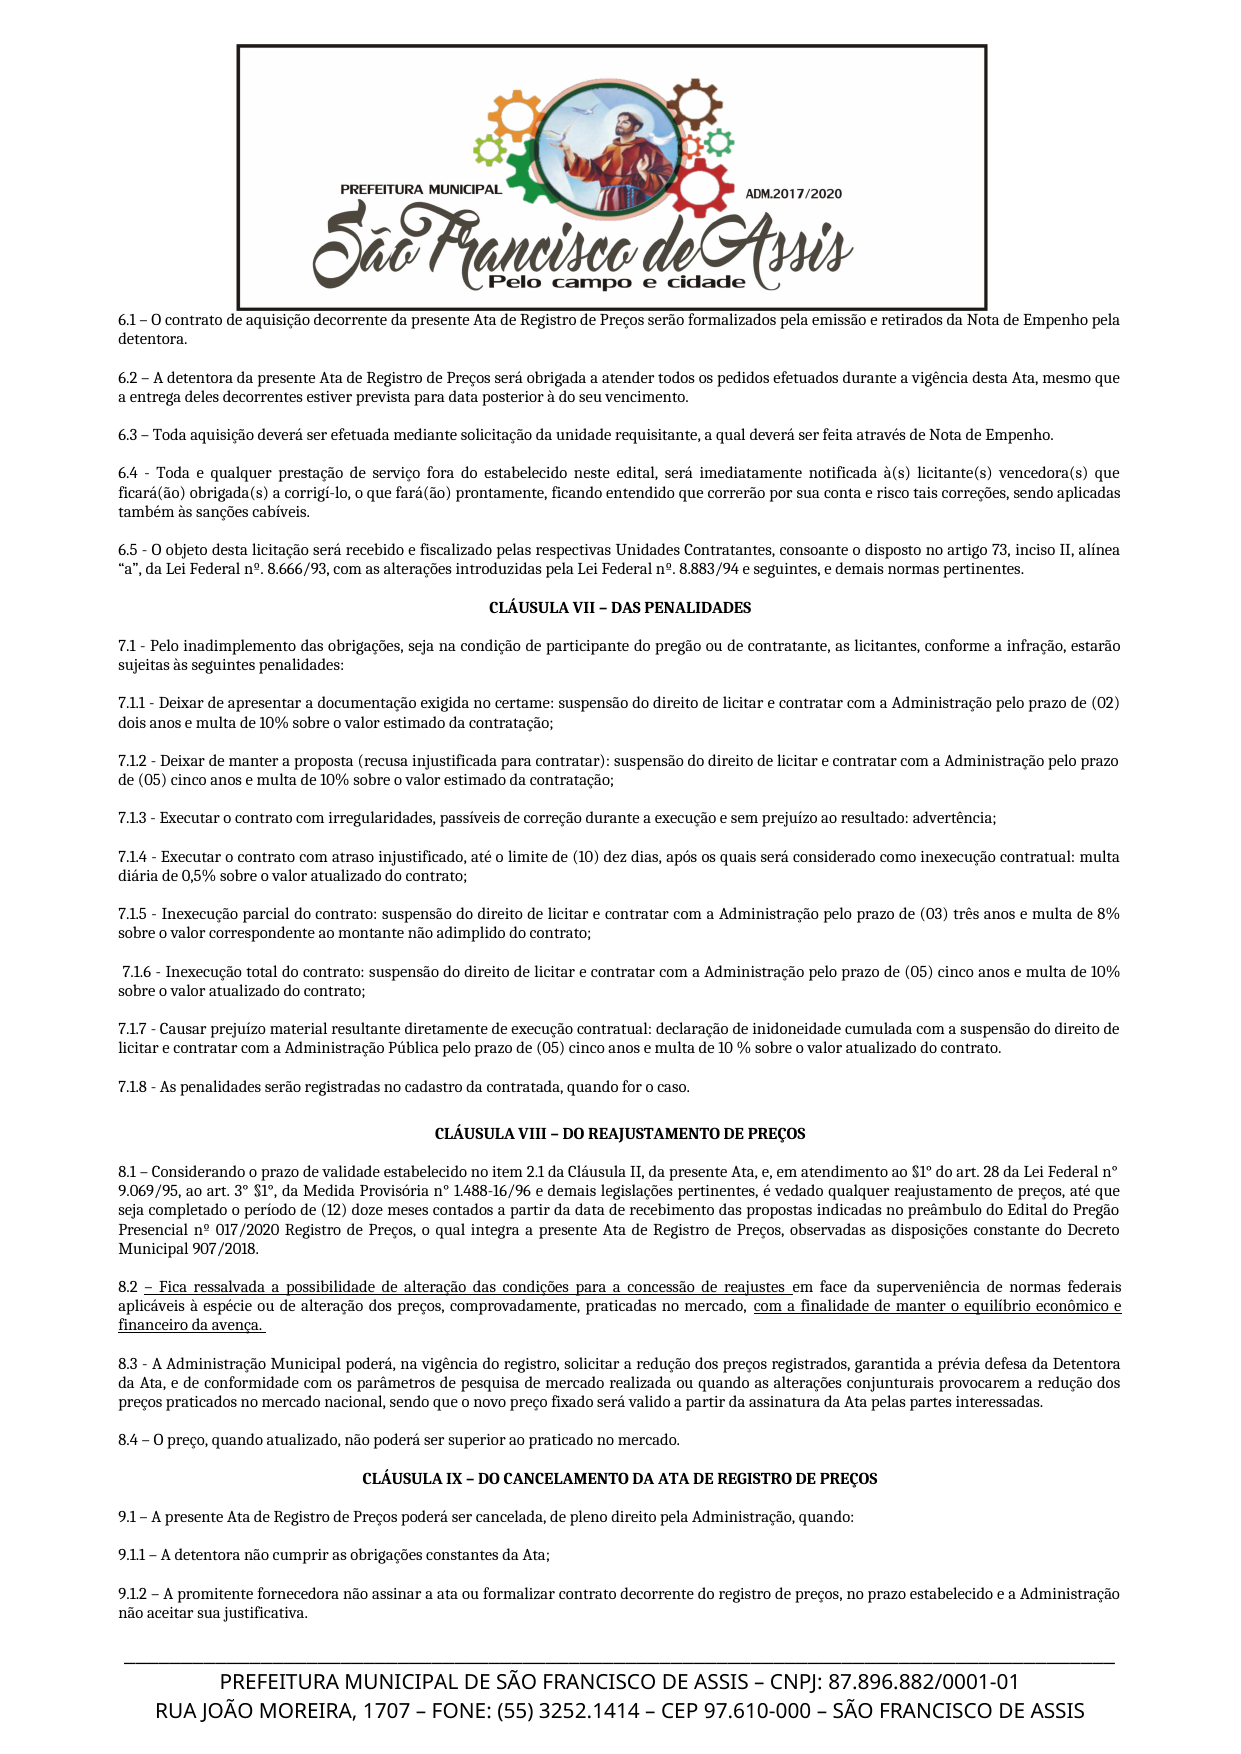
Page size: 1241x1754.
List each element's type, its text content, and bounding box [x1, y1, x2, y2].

text 8.4 – O preço, quando atualizado, não poderá ser superior ao praticado no mercado. [118, 1431, 1122, 1450]
text 7.1.4 - Executar o contrato com atraso injustificado, até o limite de (10) dez dias, após os quais será considerado como inexecução contratual: multa diária de 0,5% sobre o valor atualizado do contrato; [118, 847, 1122, 886]
text 6.3 – Toda aquisição deverá ser efetuada mediante solicitação da unidade requisitante, a qual deverá ser feita através de Nota de Empenho. [118, 426, 1122, 445]
text 9.1 – A presente Ata de Registro de Preços poderá ser cancelada, de pleno direito pela Administração, quando: [118, 1507, 1122, 1527]
text CLÁUSULA VII – DAS PENALIDADES [118, 598, 1122, 617]
text 9.1.1 – A detentora não cumprir as obrigações constantes da Ata; [118, 1546, 1122, 1565]
text 7.1.8 - As penalidades serão registradas no cadastro da contratada, quando for o caso. [118, 1077, 1122, 1096]
text 9.1.2 – A promitente fornecedora não assinar a ata ou formalizar contrato decorrente do registro de preços, no prazo estabelecido e a Administração não aceitar sua justificativa. [118, 1584, 1122, 1622]
text CLÁUSULA IX – DO CANCELAMENTO DA ATA DE REGISTRO DE PREÇOS [118, 1469, 1122, 1488]
text 8.2 – Fica ressalvada a possibilidade de alteração das condições para a concessão de reajustes em face da superveniência de normas federais aplicáveis à espécie ou de alteração dos preços, comprovadamente, praticadas no mercado, com a finalidade de manter o equilíbrio econômico e financeiro da avença. [118, 1277, 1122, 1335]
text 8.1 – Considerando o prazo de validade estabelecido no item 2.1 da Cláusula II, da presente Ata, e, em atendimento ao §1° do art. 28 da Lei Federal n° 9.069/95, ao art. 3° §1°, da Medida Provisória n° 1.488-16/96 e demais legislações pertinentes, é vedado qualquer reajustamento de preços, até que seja completado o período de (12) doze meses contados a partir da data de recebimento das propostas indicadas no preâmbulo do Edital do Pregão Presencial nº 017/2020 Registro de Preços, o qual integra a presente Ata de Registro de Preços, observadas as disposições constante do Decreto Municipal 907/2018. [118, 1162, 1122, 1258]
text 6.1 – O contrato de aquisição decorrente da presente Ata de Registro de Preços serão formalizados pela emissão e retirados da Nota de Empenho pela detentora. [118, 311, 1122, 349]
text 7.1.7 - Causar prejuízo material resultante diretamente de execução contratual: declaração de inidoneidade cumulada com a suspensão do direito de licitar e contratar com a Administração Pública pelo prazo de (05) cinco anos e multa de 10 % sobre o valor atualizado do contrato. [118, 1020, 1122, 1058]
text 8.3 - A Administração Municipal poderá, na vigência do registro, solicitar a redução dos preços registrados, garantida a prévia defesa da Detentora da Ata, e de conformidade com os parâmetros de pesquisa de mercado realizada ou quando as alterações conjunturais provocarem a redução dos preços praticados no mercado nacional, sendo que o novo preço fixado será valido a partir da assinatura da Ata pelas partes interessadas. [118, 1354, 1122, 1412]
text 6.4 - Toda e qualquer prestação de serviço fora do estabelecido neste edital, será imediatamente notificada à(s) licitante(s) vencedora(s) que ficará(ão) obrigada(s) a corrigí-lo, o que fará(ão) prontamente, ficando entendido que correrão por sua conta e risco tais correções, sendo aplicadas também às sanções cabíveis. [118, 464, 1122, 521]
text 7.1.6 - Inexecução total do contrato: suspensão do direito de licitar e contratar com a Administração pelo prazo de (05) cinco anos e multa de 10% sobre o valor atualizado do contrato; [118, 962, 1122, 1001]
text 7.1.2 - Deixar de manter a proposta (recusa injustificada para contratar): suspensão do direito de licitar e contratar com a Administração pelo prazo de (05) cinco anos e multa de 10% sobre o valor estimado da contratação; [118, 751, 1122, 790]
text 7.1.3 - Executar o contrato com irregularidades, passíveis de correção durante a execução e sem prejuízo ao resultado: advertência; [118, 809, 1122, 828]
text 7.1.5 - Inexecução parcial do contrato: suspensão do direito de licitar e contratar com a Administração pelo prazo de (03) três anos e multa de 8% sobre o valor correspondente ao montante não adimplido do contrato; [118, 905, 1122, 943]
text 6.2 – A detentora da presente Ata de Registro de Preços será obrigada a atender todos os pedidos efetuados durante a vigência desta Ata, mesmo que a entrega deles decorrentes estiver prevista para data posterior à do seu vencimento. [118, 368, 1122, 406]
text 7.1 - Pelo inadimplemento das obrigações, seja na condição de participante do pregão ou de contratante, as licitantes, conforme a infração, estarão sujeitas às seguintes penalidades: [118, 636, 1122, 675]
text 7.1.1 - Deixar de apresentar a documentação exigida no certame: suspensão do direito de licitar e contratar com a Administração pelo prazo de (02) dois anos e multa de 10% sobre o valor estimado da contratação; [118, 694, 1122, 732]
text CLÁUSULA VIII – DO REAJUSTAMENTO DE PREÇOS [118, 1124, 1122, 1143]
text 6.5 - O objeto desta licitação será recebido e fiscalizado pelas respectivas Unidades Contratantes, consoante o disposto no artigo 73, inciso II, alínea “a”, da Lei Federal nº. 8.666/93, com as alterações introduzidas pela Lei Federal nº. 8.883/94 e seguintes, e demais normas pertinentes. [118, 541, 1122, 579]
